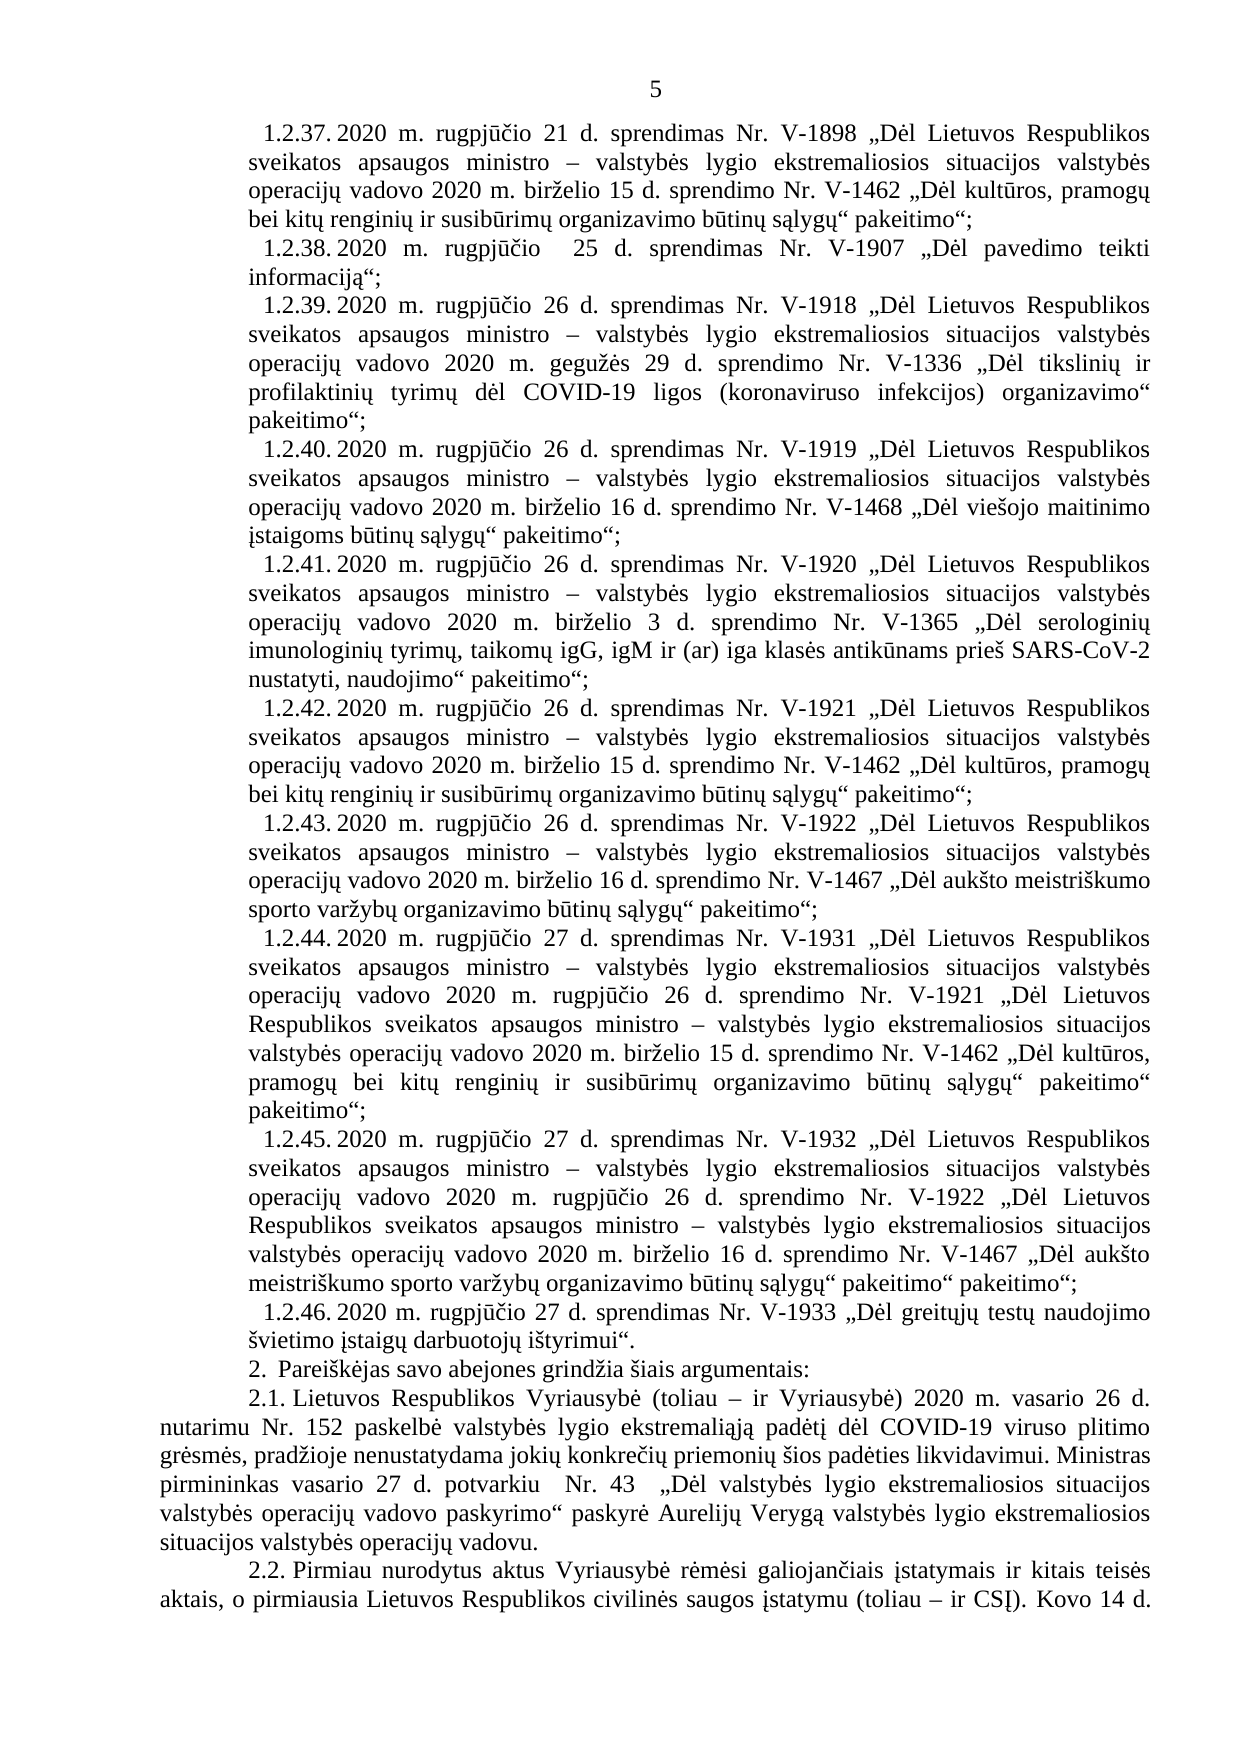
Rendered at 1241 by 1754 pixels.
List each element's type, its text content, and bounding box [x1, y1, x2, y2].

text 1.2.41. 2020 m. rugpjūčio 26 d. sprendimas Nr. V-1920 „Dėl Lietuvos Respublikos sveikatos apsaugos ministro – valstybės lygio ekstremaliosios situacijos valstybės operacijų vadovo 2020 m. birželio 3 d. sprendimo Nr. V-1365 „Dėl serologinių imunologinių tyrimų, taikomų igG, igM ir (ar) iga klasės antikūnams prieš SARS-CoV-2 nustatyti, naudojimo“ pakeitimo“; [248, 549, 1152, 693]
text 1.2.43. 2020 m. rugpjūčio 26 d. sprendimas Nr. V-1922 „Dėl Lietuvos Respublikos sveikatos apsaugos ministro – valstybės lygio ekstremaliosios situacijos valstybės operacijų vadovo 2020 m. birželio 16 d. sprendimo Nr. V-1467 „Dėl aukšto meistriškumo sporto varžybų organizavimo būtinų sąlygų“ pakeitimo“; [248, 808, 1152, 923]
text 1.2.42. 2020 m. rugpjūčio 26 d. sprendimas Nr. V-1921 „Dėl Lietuvos Respublikos sveikatos apsaugos ministro – valstybės lygio ekstremaliosios situacijos valstybės operacijų vadovo 2020 m. birželio 15 d. sprendimo Nr. V-1462 „Dėl kultūros, pramogų bei kitų renginių ir susibūrimų organizavimo būtinų sąlygų“ pakeitimo“; [248, 693, 1152, 808]
text 1.2.45. 2020 m. rugpjūčio 27 d. sprendimas Nr. V-1932 „Dėl Lietuvos Respublikos sveikatos apsaugos ministro – valstybės lygio ekstremaliosios situacijos valstybės operacijų vadovo 2020 m. rugpjūčio 26 d. sprendimo Nr. V-1922 „Dėl Lietuvos Respublikos sveikatos apsaugos ministro – valstybės lygio ekstremaliosios situacijos valstybės operacijų vadovo 2020 m. birželio 16 d. sprendimo Nr. V-1467 „Dėl aukšto meistriškumo sporto varžybų organizavimo būtinų sąlygų“ pakeitimo“ pakeitimo“; [248, 1124, 1152, 1297]
text 2. Pareiškėjas savo abejones grindžia šiais argumentais: [159, 1354, 1152, 1383]
text 1.2.38. 2020 m. rugpjūčio 25 d. sprendimas Nr. V-1907 „Dėl pavedimo teikti informaciją“; [248, 233, 1152, 291]
text 1.2.40. 2020 m. rugpjūčio 26 d. sprendimas Nr. V-1919 „Dėl Lietuvos Respublikos sveikatos apsaugos ministro – valstybės lygio ekstremaliosios situacijos valstybės operacijų vadovo 2020 m. birželio 16 d. sprendimo Nr. V-1468 „Dėl viešojo maitinimo įstaigoms būtinų sąlygų“ pakeitimo“; [248, 434, 1152, 549]
text 2.2. Pirmiau nurodytus aktus Vyriausybė rėmėsi galiojančiais įstatymais ir kitais teisės aktais, o pirmiausia Lietuvos Respublikos civilinės saugos įstatymu (toliau – ir CSĮ). Kovo 14 d. [159, 1556, 1152, 1613]
text 1.2.37. 2020 m. rugpjūčio 21 d. sprendimas Nr. V-1898 „Dėl Lietuvos Respublikos sveikatos apsaugos ministro – valstybės lygio ekstremaliosios situacijos valstybės operacijų vadovo 2020 m. birželio 15 d. sprendimo Nr. V-1462 „Dėl kultūros, pramogų bei kitų renginių ir susibūrimų organizavimo būtinų sąlygų“ pakeitimo“; [248, 118, 1152, 233]
text 1.2.46. 2020 m. rugpjūčio 27 d. sprendimas Nr. V-1933 „Dėl greitųjų testų naudojimo švietimo įstaigų darbuotojų ištyrimui“. [248, 1297, 1152, 1354]
text 2.1. Lietuvos Respublikos Vyriausybė (toliau – ir Vyriausybė) 2020 m. vasario 26 d. nutarimu Nr. 152 paskelbė valstybės lygio ekstremaliąją padėtį dėl COVID-19 viruso plitimo grėsmės, pradžioje nenustatydama jokių konkrečių priemonių šios padėties likvidavimui. Ministras pirmininkas vasario 27 d. potvarkiu Nr. 43 „Dėl valstybės lygio ekstremaliosios situacijos valstybės operacijų vadovo paskyrimo“ paskyrė Aurelijų Verygą valstybės lygio ekstremaliosios situacijos valstybės operacijų vadovu. [159, 1383, 1152, 1556]
text 1.2.39. 2020 m. rugpjūčio 26 d. sprendimas Nr. V-1918 „Dėl Lietuvos Respublikos sveikatos apsaugos ministro – valstybės lygio ekstremaliosios situacijos valstybės operacijų vadovo 2020 m. gegužės 29 d. sprendimo Nr. V-1336 „Dėl tikslinių ir profilaktinių tyrimų dėl COVID-19 ligos (koronaviruso infekcijos) organizavimo“ pakeitimo“; [248, 291, 1152, 434]
text 1.2.44. 2020 m. rugpjūčio 27 d. sprendimas Nr. V-1931 „Dėl Lietuvos Respublikos sveikatos apsaugos ministro – valstybės lygio ekstremaliosios situacijos valstybės operacijų vadovo 2020 m. rugpjūčio 26 d. sprendimo Nr. V-1921 „Dėl Lietuvos Respublikos sveikatos apsaugos ministro – valstybės lygio ekstremaliosios situacijos valstybės operacijų vadovo 2020 m. birželio 15 d. sprendimo Nr. V-1462 „Dėl kultūros, pramogų bei kitų renginių ir susibūrimų organizavimo būtinų sąlygų“ pakeitimo“ pakeitimo“; [248, 923, 1152, 1124]
